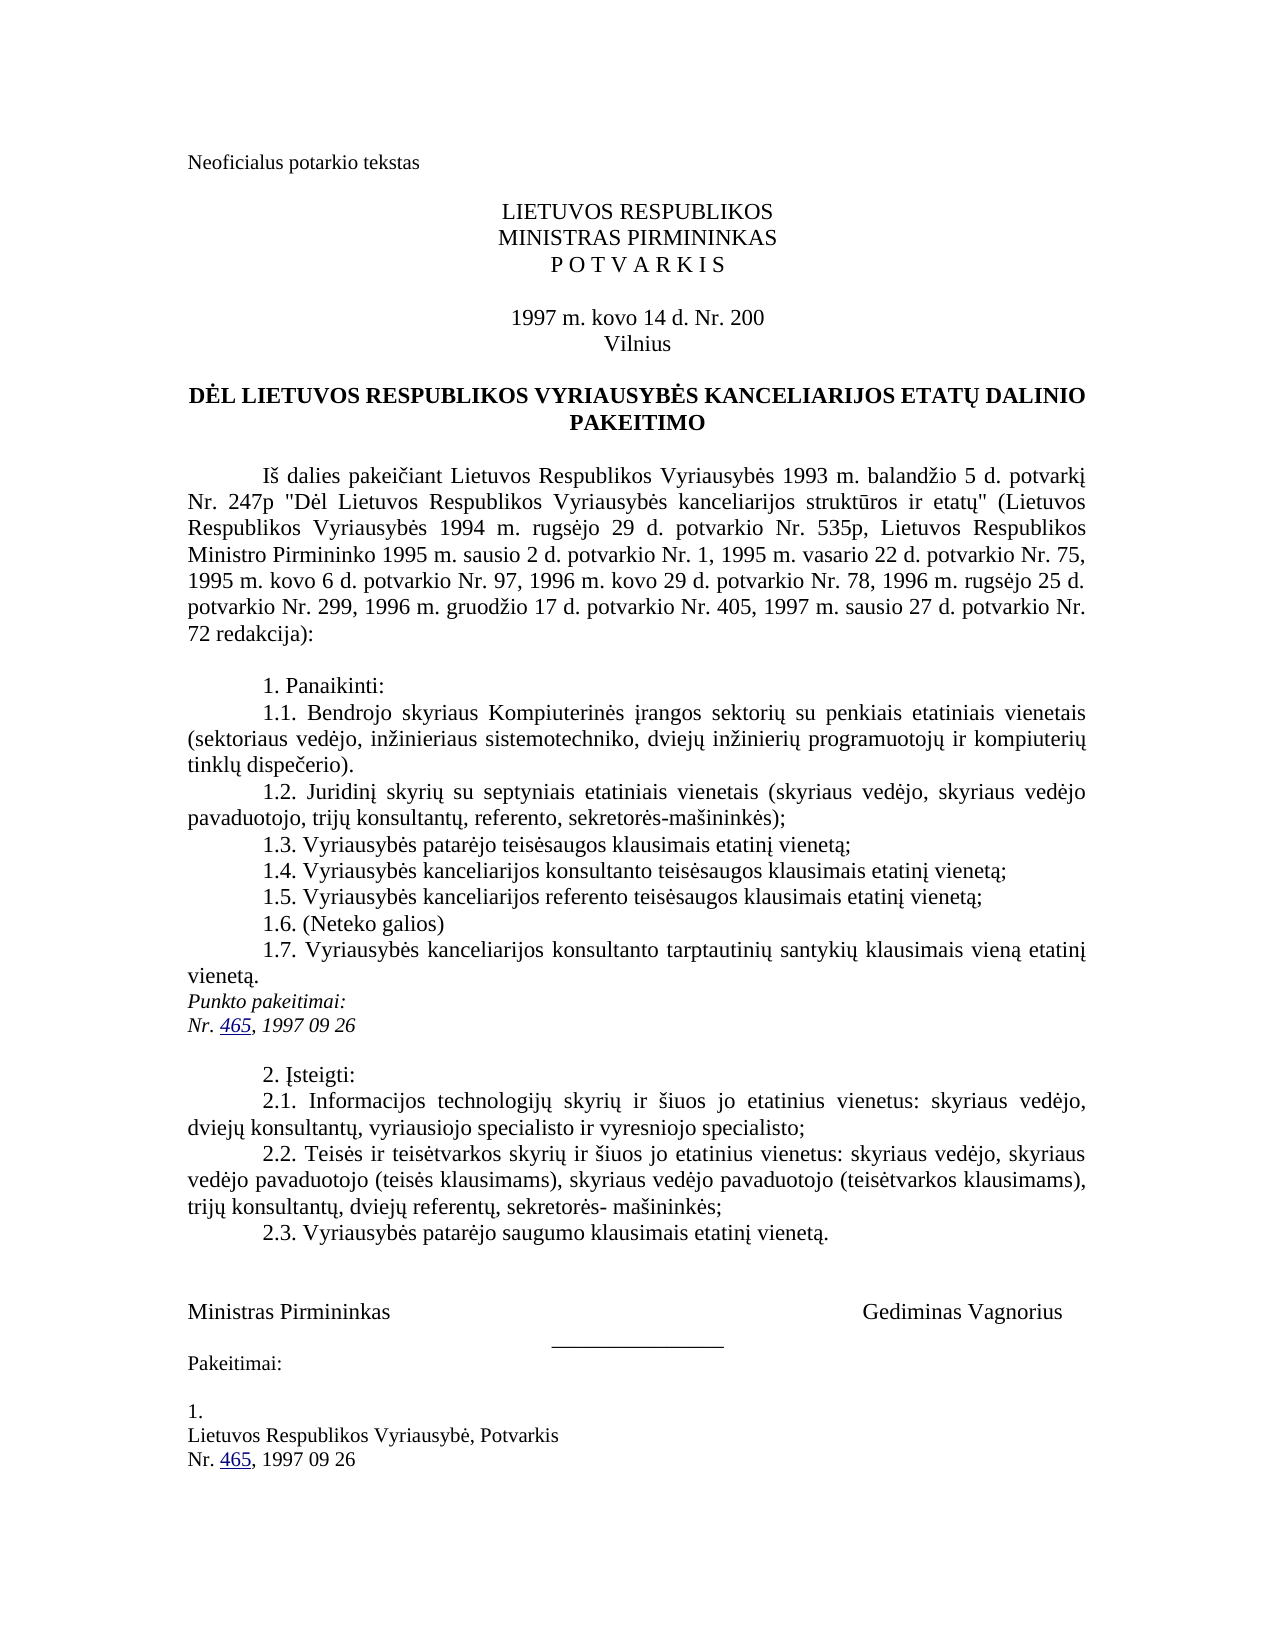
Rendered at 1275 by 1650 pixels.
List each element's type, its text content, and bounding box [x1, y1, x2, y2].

text 1.7. Vyriausybės kanceliarijos konsultanto tarptautinių santykių klausimais vieną etatinį vienetą. [187, 936, 1087, 989]
text 1.6. (Neteko galios) [187, 910, 1087, 936]
text _______________ [187, 1324, 1087, 1351]
text Vilnius [187, 330, 1087, 356]
text 1.3. Vyriausybės patarėjo teisėsaugos klausimais etatinį vienetą; [187, 831, 1087, 857]
text Ministras Pirmininkas Gediminas Vagnorius [187, 1298, 1087, 1324]
text P O T V A R K I S [187, 251, 1087, 277]
text 2.2. Teisės ir teisėtvarkos skyrių ir šiuos jo etatinius vienetus: skyriaus vedėjo, skyriaus vedėjo pavaduotojo (teisės klausimams), skyriaus vedėjo pavaduotojo (teisėtvarkos klausimams), trijų konsultantų, dviejų referentų, sekretorės- mašininkės; [187, 1140, 1087, 1219]
text 1. Panaikinti: [187, 672, 1087, 699]
text Pakeitimai: [187, 1351, 1087, 1375]
text DĖL LIETUVOS RESPUBLIKOS VYRIAUSYBĖS KANCELIARIJOS ETATŲ DALINIO PAKEITIMO [187, 383, 1087, 435]
text MINISTRAS PIRMININKAS [187, 224, 1087, 251]
text Lietuvos Respublikos Vyriausybė, Potvarkis [187, 1423, 1087, 1447]
text 1.4. Vyriausybės kanceliarijos konsultanto teisėsaugos klausimais etatinį vienetą; [187, 857, 1087, 883]
text 1.5. Vyriausybės kanceliarijos referento teisėsaugos klausimais etatinį vienetą; [187, 883, 1087, 910]
text LIETUVOS RESPUBLIKOS [187, 198, 1087, 224]
text 1.1. Bendrojo skyriaus Kompiuterinės įrangos sektorių su penkiais etatiniais vienetais (sektoriaus vedėjo, inžinieriaus sistemotechniko, dviejų inžinierių programuotojų ir kompiuterių tinklų dispečerio). [187, 699, 1087, 778]
text Iš dalies pakeičiant Lietuvos Respublikos Vyriausybės 1993 m. balandžio 5 d. potvarkį Nr. 247p "Dėl Lietuvos Respublikos Vyriausybės kanceliarijos struktūros ir etatų" (Lietuvos Respublikos Vyriausybės 1994 m. rugsėjo 29 d. potvarkio Nr. 535p, Lietuvos Respublikos Ministro Pirmininko 1995 m. sausio 2 d. potvarkio Nr. 1, 1995 m. vasario 22 d. potvarkio Nr. 75, 1995 m. kovo 6 d. potvarkio Nr. 97, 1996 m. kovo 29 d. potvarkio Nr. 78, 1996 m. rugsėjo 25 d. potvarkio Nr. 299, 1996 m. gruodžio 17 d. potvarkio Nr. 405, 1997 m. sausio 27 d. potvarkio Nr. 72 redakcija): [187, 462, 1087, 646]
text Neoficialus potarkio tekstas [187, 150, 1087, 174]
text 2. Įsteigti: [187, 1061, 1087, 1087]
text 2.1. Informacijos technologijų skyrių ir šiuos jo etatinius vienetus: skyriaus vedėjo, dviejų konsultantų, vyriausiojo specialisto ir vyresniojo specialisto; [187, 1087, 1087, 1140]
text Nr. 465, 1997 09 26 [187, 1447, 1087, 1471]
subtitle Nr. 465, 1997 09 26 [187, 1013, 1087, 1037]
text 1997 m. kovo 14 d. Nr. 200 [187, 303, 1087, 330]
text 2.3. Vyriausybės patarėjo saugumo klausimais etatinį vienetą. [187, 1219, 1087, 1245]
text 1. [187, 1399, 1087, 1423]
text Punkto pakeitimai: [187, 989, 1087, 1013]
text 1.2. Juridinį skyrių su septyniais etatiniais vienetais (skyriaus vedėjo, skyriaus vedėjo pavaduotojo, trijų konsultantų, referento, sekretorės-mašininkės); [187, 778, 1087, 831]
